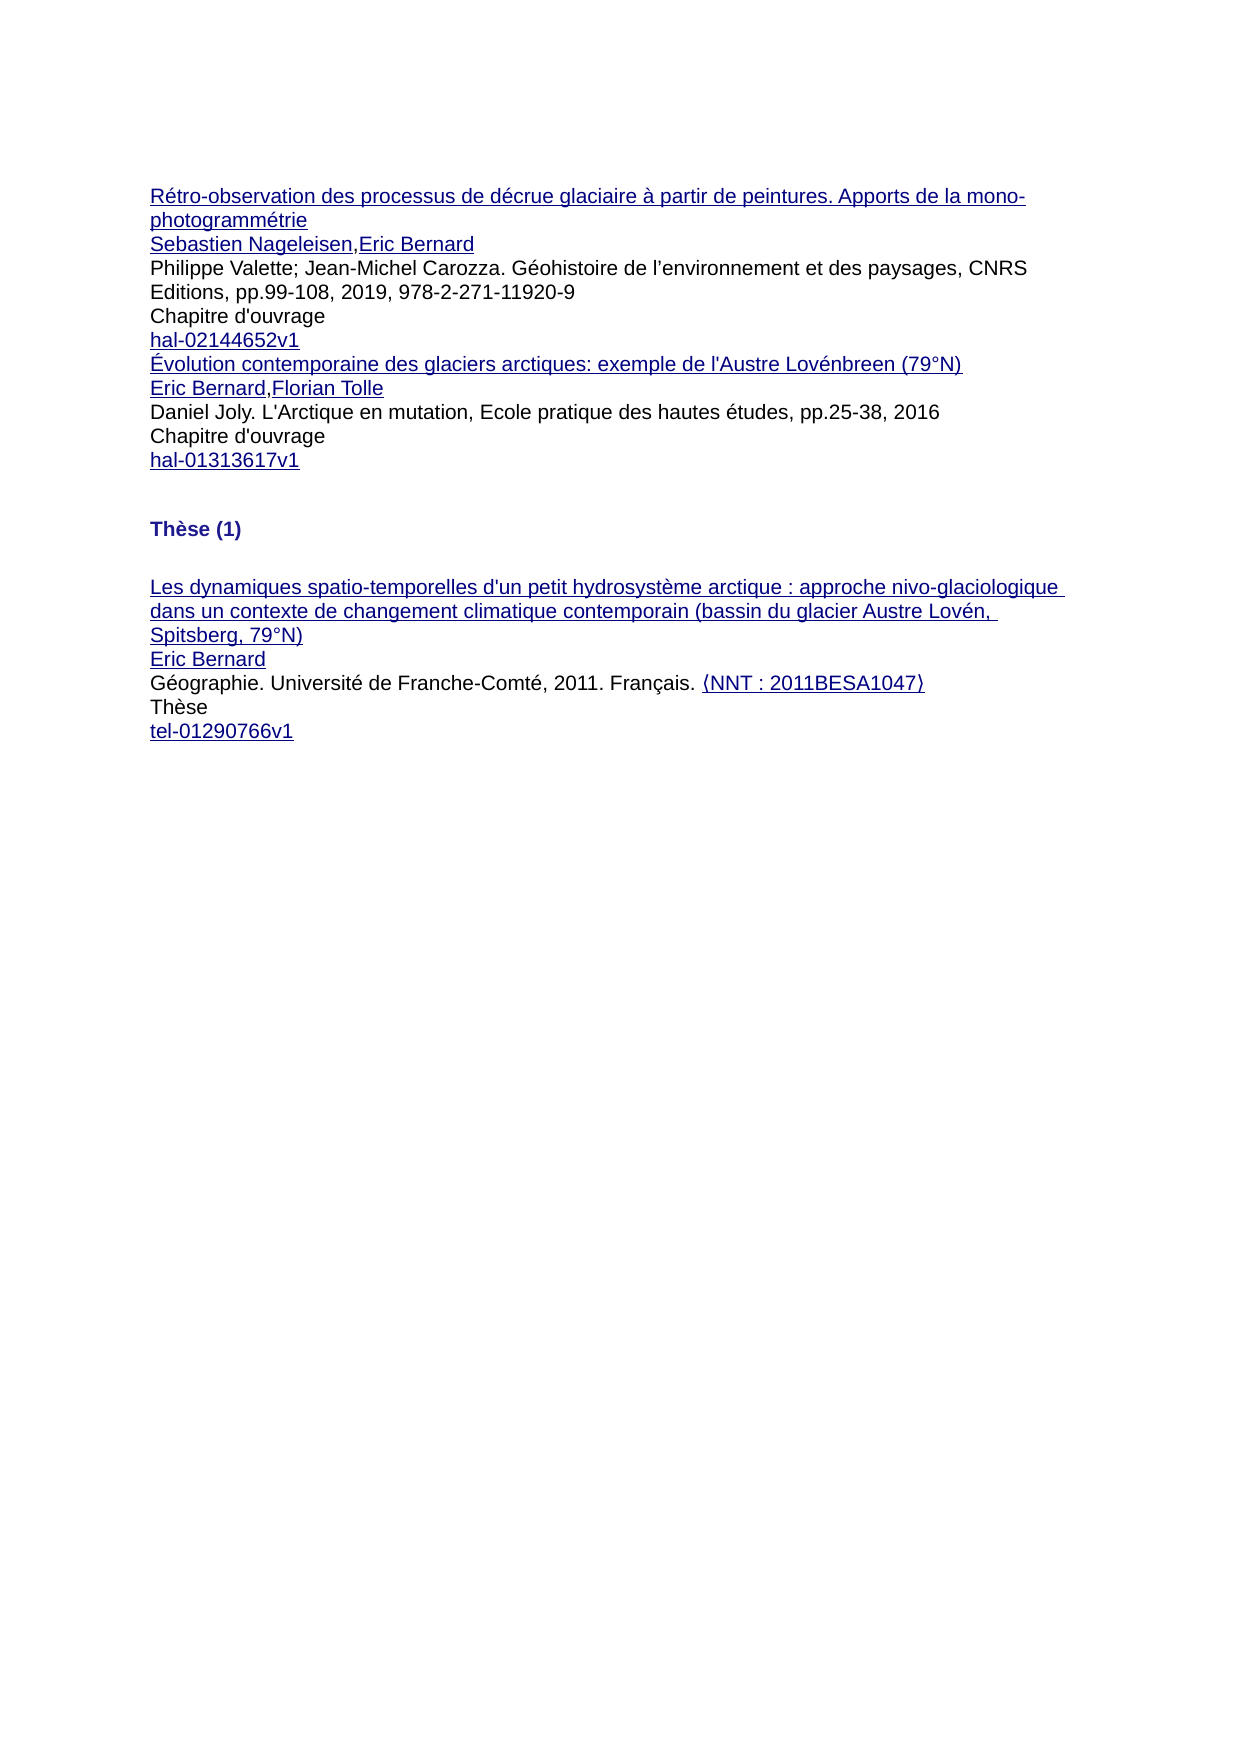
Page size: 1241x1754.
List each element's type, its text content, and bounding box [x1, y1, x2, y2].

subtitle Thèse (1) [150, 517, 1090, 541]
table_cell Évolution contemporaine des glaciers arctiques: exemple de l'Austre Lovénbreen (79°N) Eric Bernard,Florian Tolle Daniel Joly. L'Arctique en mutation, Ecole pratique des hautes études, pp.25-38, 2016 Chapitre d'ouvrage hal-01313617v1 [150, 352, 1090, 472]
table_header Rétro-observation des processus de décrue glaciaire à partir de peintures. Apports de la mono-photogrammétrie Sebastien Nageleisen,Eric Bernard Philippe Valette; Jean-Michel Carozza. Géohistoire de l’environnement et des paysages, CNRS Editions, pp.99-108, 2019, 978-2-271-11920-9 Chapitre d'ouvrage hal-02144652v1 [150, 184, 1090, 352]
table_header Les dynamiques spatio-temporelles d'un petit hydrosystème arctique : approche nivo-glaciologique dans un contexte de changement climatique contemporain (bassin du glacier Austre Lovén, Spitsberg, 79°N) Eric Bernard Géographie. Université de Franche-Comté, 2011. Français. ⟨NNT : 2011BESA1047⟩ Thèse tel-01290766v1 [150, 575, 1090, 743]
